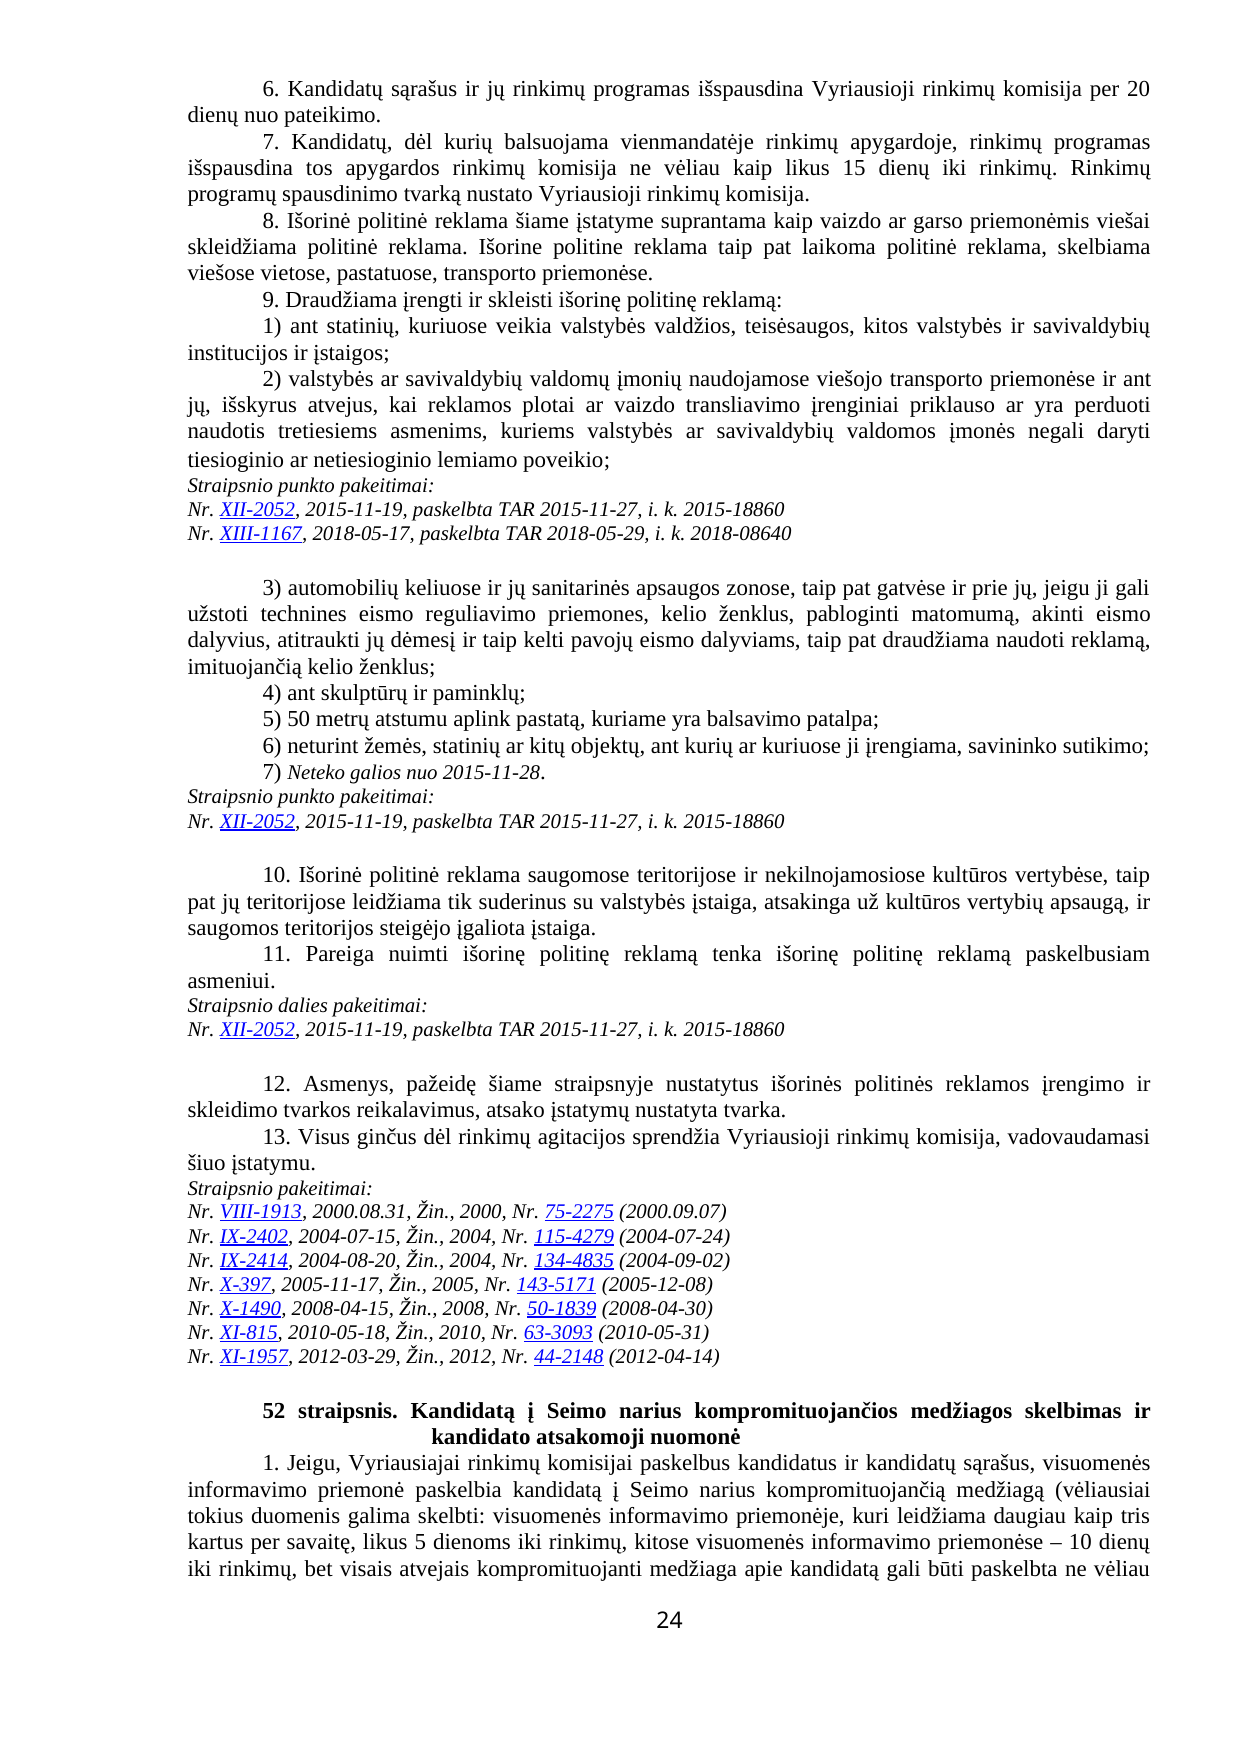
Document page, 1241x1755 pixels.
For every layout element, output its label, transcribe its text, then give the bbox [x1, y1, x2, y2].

text 8. Išorinė politinė reklama šiame įstatyme suprantama kaip vaizdo ar garso priemonėmis viešai skleidžiama politinė reklama. Išorine politine reklama taip pat laikoma politinė reklama, skelbiama viešose vietose, pastatuose, transporto priemonėse. [187, 207, 1152, 286]
text 5) 50 metrų atstumu aplink pastatą, kuriame yra balsavimo patalpa; [187, 705, 1152, 732]
text Nr. X-397, 2005-11-17, Žin., 2005, Nr. 143-5171 (2005-12-08) [187, 1272, 1152, 1296]
text Nr. X-1490, 2008-04-15, Žin., 2008, Nr. 50-1839 (2008-04-30) [187, 1296, 1152, 1320]
text 7) Neteko galios nuo 2015-11-28. [187, 758, 1152, 784]
text Nr. XII-2052, 2015-11-19, paskelbta TAR 2015-11-27, i. k. 2015-18860 [187, 1017, 1152, 1041]
text 13. Visus ginčus dėl rinkimų agitacijos sprendžia Vyriausioji rinkimų komisija, vadovaudamasi šiuo įstatymu. [187, 1123, 1152, 1175]
text 1) ant statinių, kuriuose veikia valstybės valdžios, teisėsaugos, kitos valstybės ir savivaldybių institucijos ir įstaigos; [187, 312, 1152, 365]
text Straipsnio punkto pakeitimai: [187, 784, 1152, 808]
text Nr. XII-2052, 2015-11-19, paskelbta TAR 2015-11-27, i. k. 2015-18860 [187, 808, 1152, 833]
text Nr. VIII-1913, 2000.08.31, Žin., 2000, Nr. 75-2275 (2000.09.07) [187, 1199, 1152, 1223]
text 7. Kandidatų, dėl kurių balsuojama vienmandatėje rinkimų apygardoje, rinkimų programas išspausdina tos apygardos rinkimų komisija ne vėliau kaip likus 15 dienų iki rinkimų. Rinkimų programų spausdinimo tvarką nustato Vyriausioji rinkimų komisija. [187, 128, 1152, 207]
text 1. Jeigu, Vyriausiajai rinkimų komisijai paskelbus kandidatus ir kandidatų sąrašus, visuomenės informavimo priemonė paskelbia kandidatą į Seimo narius kompromituojančią medžiagą (vėliausiai tokius duomenis galima skelbti: visuomenės informavimo priemonėje, kuri leidžiama daugiau kaip tris kartus per savaitę, likus 5 dienoms iki rinkimų, kitose visuomenės informavimo priemonėse – 10 dienų iki rinkimų, bet visais atvejais kompromituojanti medžiaga apie kandidatą gali būti paskelbta ne vėliau [187, 1449, 1152, 1581]
text Nr. XI-815, 2010-05-18, Žin., 2010, Nr. 63-3093 (2010-05-31) [187, 1320, 1152, 1344]
text Straipsnio punkto pakeitimai: [187, 473, 1152, 497]
text Nr. XII-2052, 2015-11-19, paskelbta TAR 2015-11-27, i. k. 2015-18860 [187, 497, 1152, 521]
text 6) neturint žemės, statinių ar kitų objektų, ant kurių ar kuriuose ji įrengiama, savininko sutikimo; [187, 732, 1152, 758]
text Straipsnio pakeitimai: [187, 1175, 1152, 1199]
text 6. Kandidatų sąrašus ir jų rinkimų programas išspausdina Vyriausioji rinkimų komisija per 20 dienų nuo pateikimo. [187, 75, 1152, 128]
text 3) automobilių keliuose ir jų sanitarinės apsaugos zonose, taip pat gatvėse ir prie jų, jeigu ji gali užstoti technines eismo reguliavimo priemones, kelio ženklus, pabloginti matomumą, akinti eismo dalyvius, atitraukti jų dėmesį ir taip kelti pavojų eismo dalyviams, taip pat draudžiama naudoti reklamą, imituojančią kelio ženklus; [187, 574, 1152, 679]
text 2) valstybės ar savivaldybių valdomų įmonių naudojamose viešojo transporto priemonėse ir ant jų, išskyrus atvejus, kai reklamos plotai ar vaizdo transliavimo įrenginiai priklauso ar yra perduoti naudotis tretiesiems asmenims, kuriems valstybės ar savivaldybių valdomos įmonės negali daryti tiesioginio ar netiesioginio lemiamo poveikio; [187, 365, 1152, 473]
text 9. Draudžiama įrengti ir skleisti išorinę politinę reklamą: [187, 286, 1152, 312]
text 52 straipsnis. Kandidatą į Seimo narius kompromituojančios medžiagos skelbimas ir kandidato atsakomoji nuomonė [262, 1397, 1152, 1449]
text Straipsnio dalies pakeitimai: [187, 993, 1152, 1017]
text Nr. XI-1957, 2012-03-29, Žin., 2012, Nr. 44-2148 (2012-04-14) [187, 1344, 1152, 1368]
text Nr. IX-2402, 2004-07-15, Žin., 2004, Nr. 115-4279 (2004-07-24) [187, 1223, 1152, 1248]
text 12. Asmenys, pažeidę šiame straipsnyje nustatytus išorinės politinės reklamos įrengimo ir skleidimo tvarkos reikalavimus, atsako įstatymų nustatyta tvarka. [187, 1070, 1152, 1123]
text Nr. IX-2414, 2004-08-20, Žin., 2004, Nr. 134-4835 (2004-09-02) [187, 1248, 1152, 1272]
text 11. Pareiga nuimti išorinę politinę reklamą tenka išorinę politinę reklamą paskelbusiam asmeniui. [187, 940, 1152, 993]
text 10. Išorinė politinė reklama saugomose teritorijose ir nekilnojamosiose kultūros vertybėse, taip pat jų teritorijose leidžiama tik suderinus su valstybės įstaiga, atsakinga už kultūros vertybių apsaugą, ir saugomos teritorijos steigėjo įgaliota įstaiga. [187, 861, 1152, 940]
text Nr. XIII-1167, 2018-05-17, paskelbta TAR 2018-05-29, i. k. 2018-08640 [187, 521, 1152, 545]
text 4) ant skulptūrų ir paminklų; [187, 679, 1152, 705]
